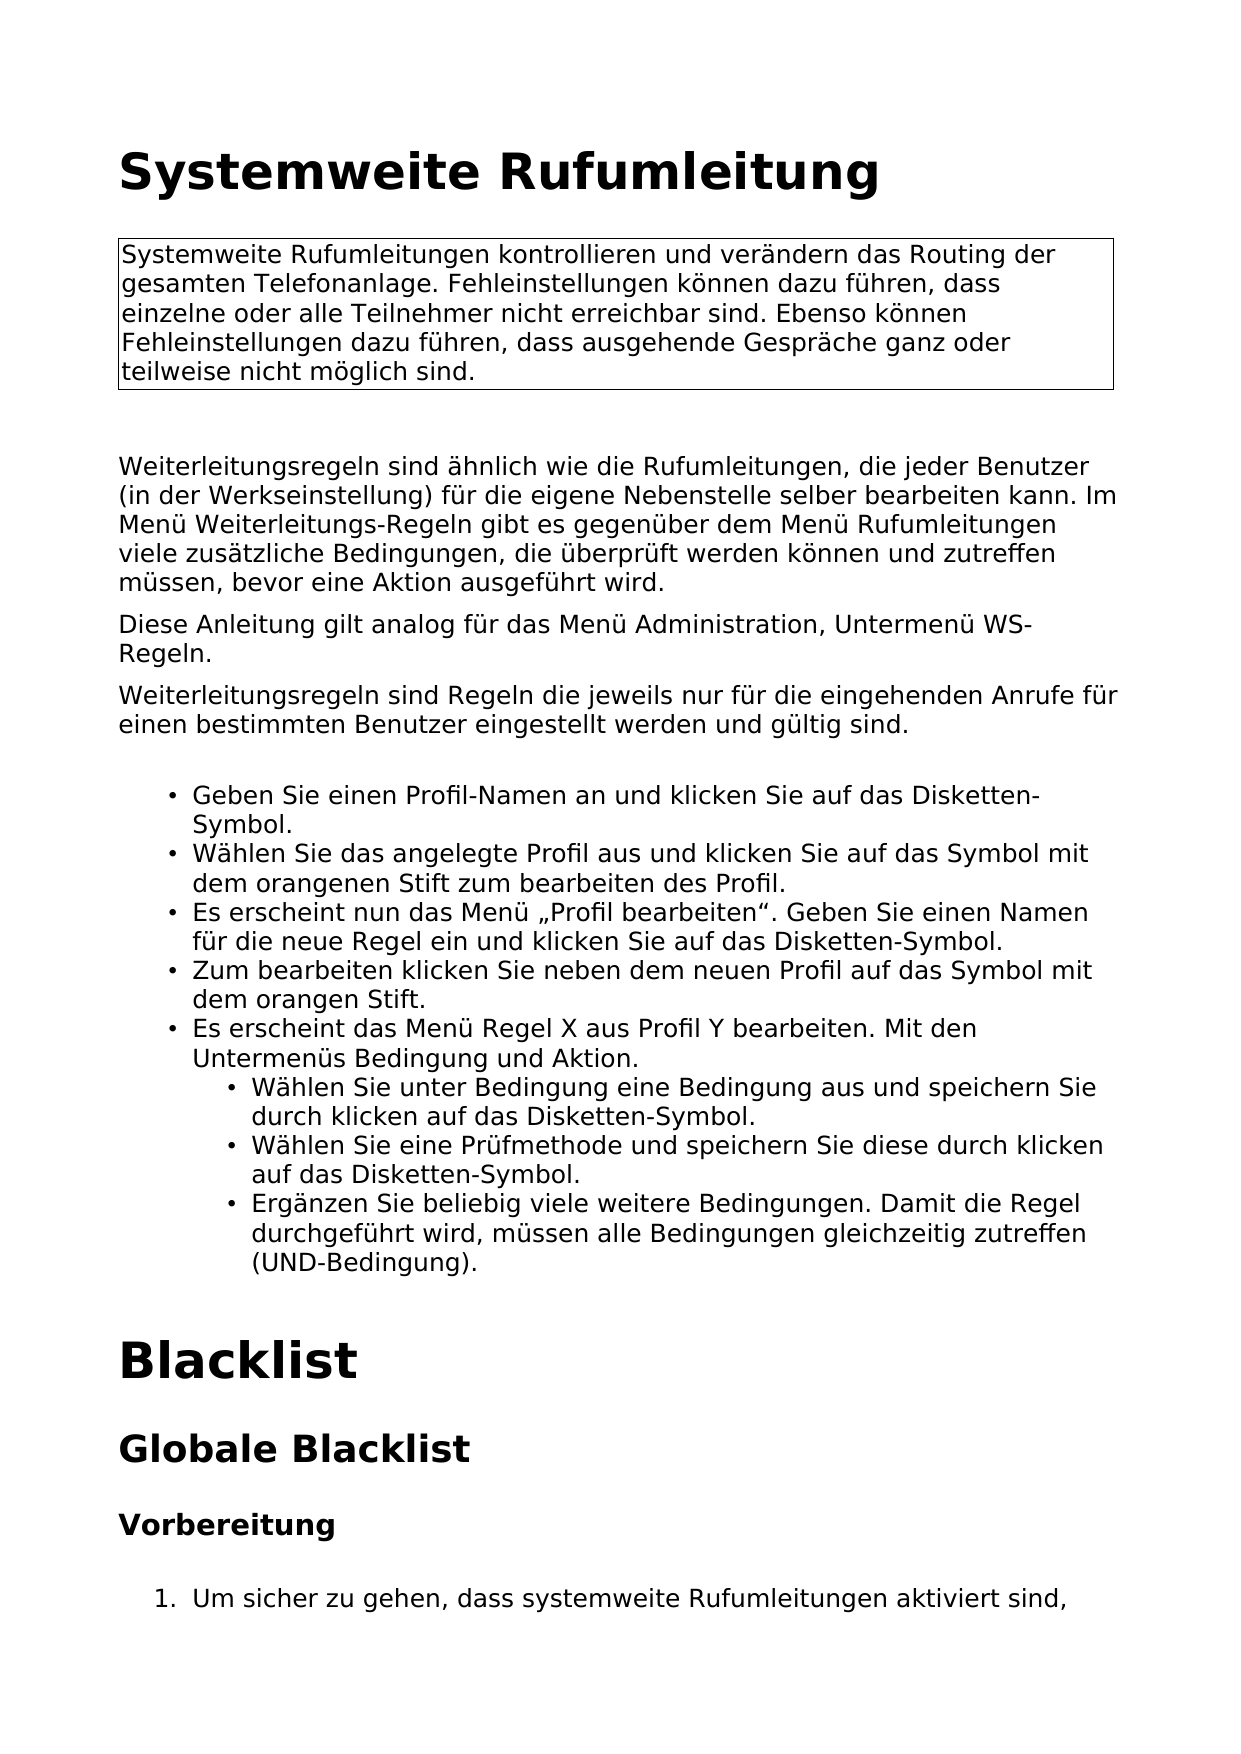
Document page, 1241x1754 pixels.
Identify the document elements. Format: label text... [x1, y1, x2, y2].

subtitle Vorbereitung [118, 1508, 1122, 1542]
list Zum bearbeiten klicken Sie neben dem neuen Profil auf das Symbol mit dem orangen Stift. [177, 956, 1122, 1014]
list Es erscheint nun das Menü „Profil bearbeiten“. Geben Sie einen Namen für die neue Regel ein und klicken Sie auf das Disketten-Symbol. [177, 898, 1122, 956]
list Um sicher zu gehen, dass systemweite Rufumleitungen aktiviert sind, [177, 1584, 1122, 1613]
subtitle Globale Blacklist [118, 1427, 1122, 1471]
table_header Systemweite Rufumleitungen kontrollieren und verändern das Routing der gesamten Telefonanlage. Fehleinstellungen können dazu führen, dass einzelne oder alle Teilnehmer nicht erreichbar sind. Ebenso können Fehleinstellungen dazu führen, dass ausgehende Gespräche ganz oder teilweise nicht möglich sind. [119, 239, 1113, 389]
text Weiterleitungsregeln sind ähnlich wie die Rufumleitungen, die jeder Benutzer (in der Werkseinstellung) für die eigene Nebenstelle selber bearbeiten kann. Im Menü Weiterleitungs-Regeln gibt es gegenüber dem Menü Rufumleitungen viele zusätzliche Bedingungen, die überprüft werden können und zutreffen müssen, bevor eine Aktion ausgeführt wird. [118, 452, 1122, 598]
text Weiterleitungsregeln sind Regeln die jeweils nur für die eingehenden Anrufe für einen bestimmten Benutzer eingestellt werden und gültig sind. [118, 681, 1122, 739]
subtitle Blacklist [118, 1332, 1122, 1390]
list Ergänzen Sie beliebig viele weitere Bedingungen. Damit die Regel durchgeführt wird, müssen alle Bedingungen gleichzeitig zutreffen (UND-Bedingung). [236, 1189, 1122, 1277]
list Wählen Sie eine Prüfmethode und speichern Sie diese durch klicken auf das Disketten-Symbol. [236, 1131, 1122, 1189]
list Es erscheint das Menü Regel X aus Profil Y bearbeiten. Mit den Untermenüs Bedingung und Aktion. [177, 1014, 1122, 1073]
text Diese Anleitung gilt analog für das Menü Administration, Untermenü WS-Regeln. [118, 610, 1122, 668]
list Wählen Sie das angelegte Profil aus und klicken Sie auf das Symbol mit dem orangenen Stift zum bearbeiten des Profil. [177, 839, 1122, 898]
subtitle Systemweite Rufumleitung [118, 143, 1122, 201]
list Geben Sie einen Profil-Namen an und klicken Sie auf das Disketten-Symbol. [177, 781, 1122, 839]
list Wählen Sie unter Bedingung eine Bedingung aus und speichern Sie durch klicken auf das Disketten-Symbol. [236, 1073, 1122, 1131]
